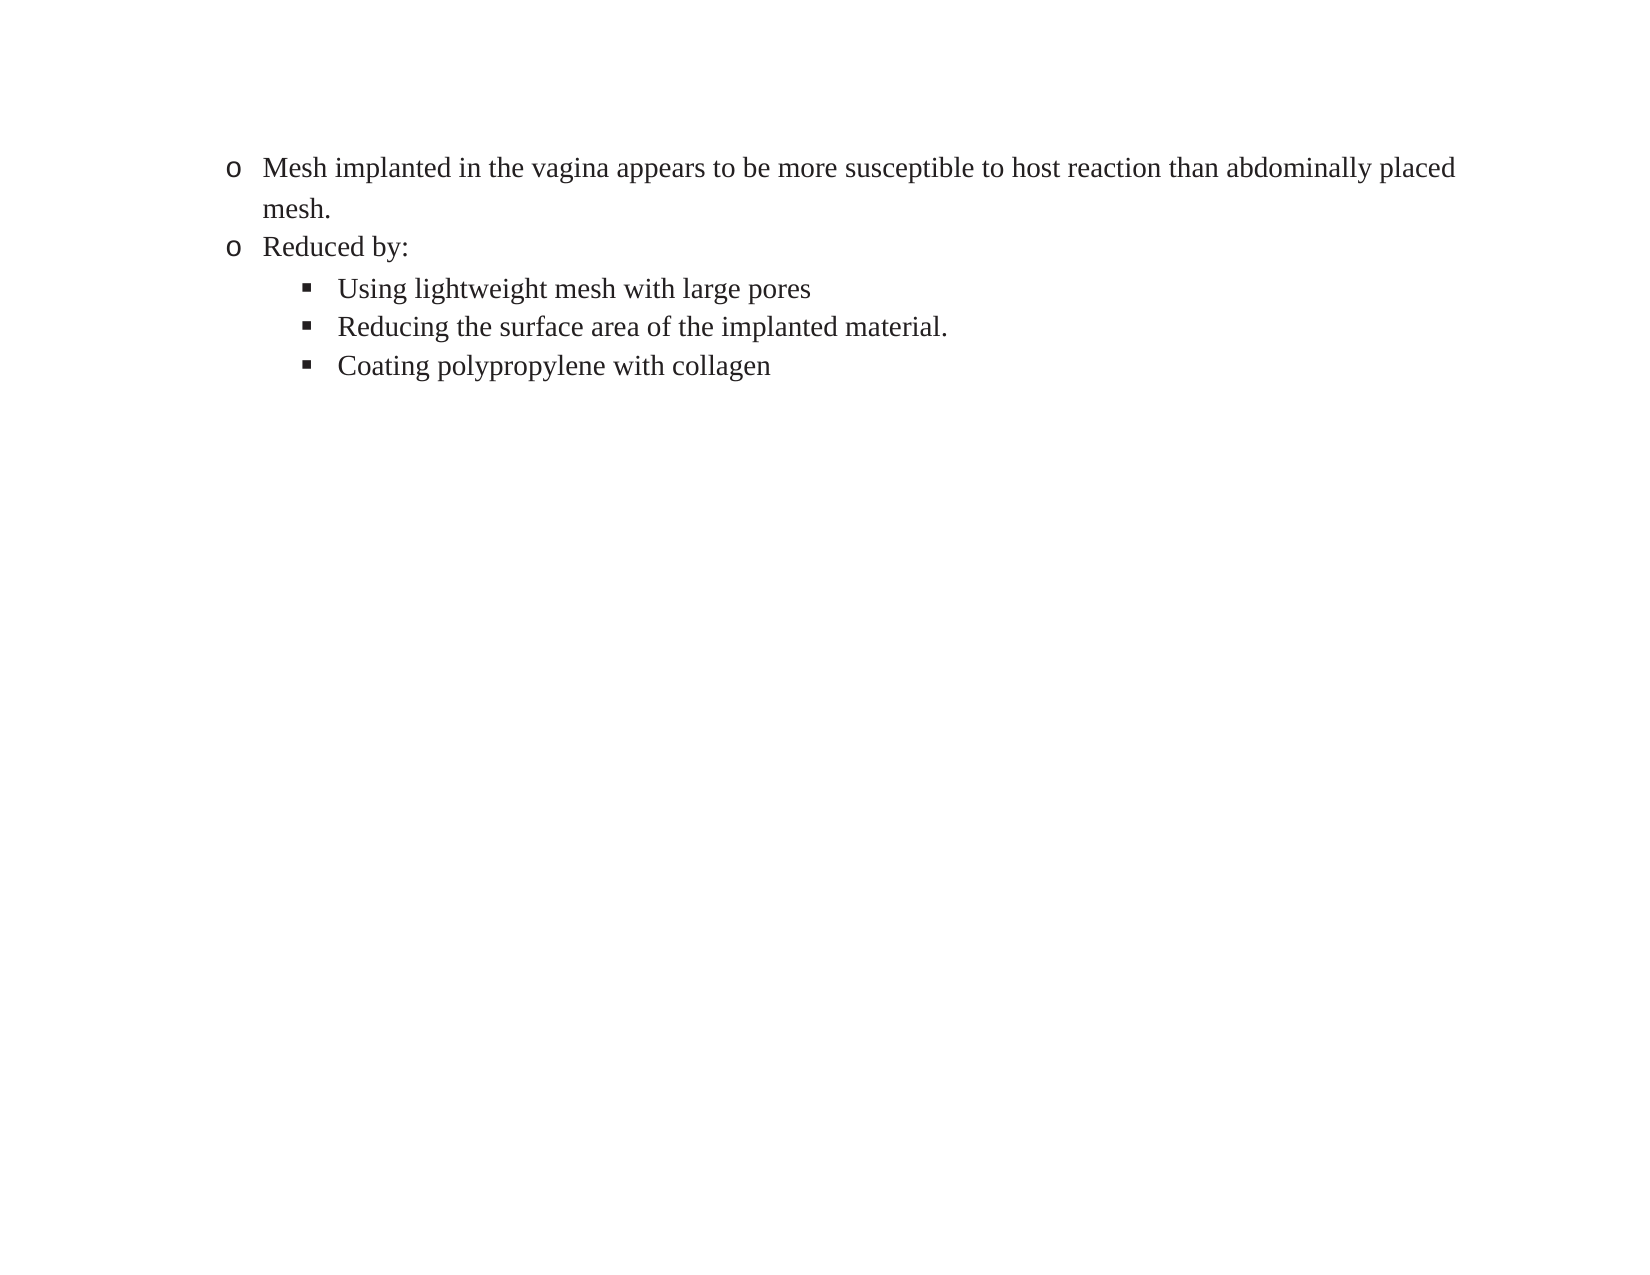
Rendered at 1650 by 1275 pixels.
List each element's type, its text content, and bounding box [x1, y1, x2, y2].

list Coating polypropylene with collagen [300, 348, 1500, 382]
list Reducing the surface area of the implanted material. [300, 309, 1500, 343]
list Mesh implanted in the vagina appears to be more susceptible to host reaction than abdominally placed mesh. [225, 150, 1500, 224]
list Reduced by: [225, 229, 1500, 266]
list Using lightweight mesh with large pores [300, 271, 1500, 304]
